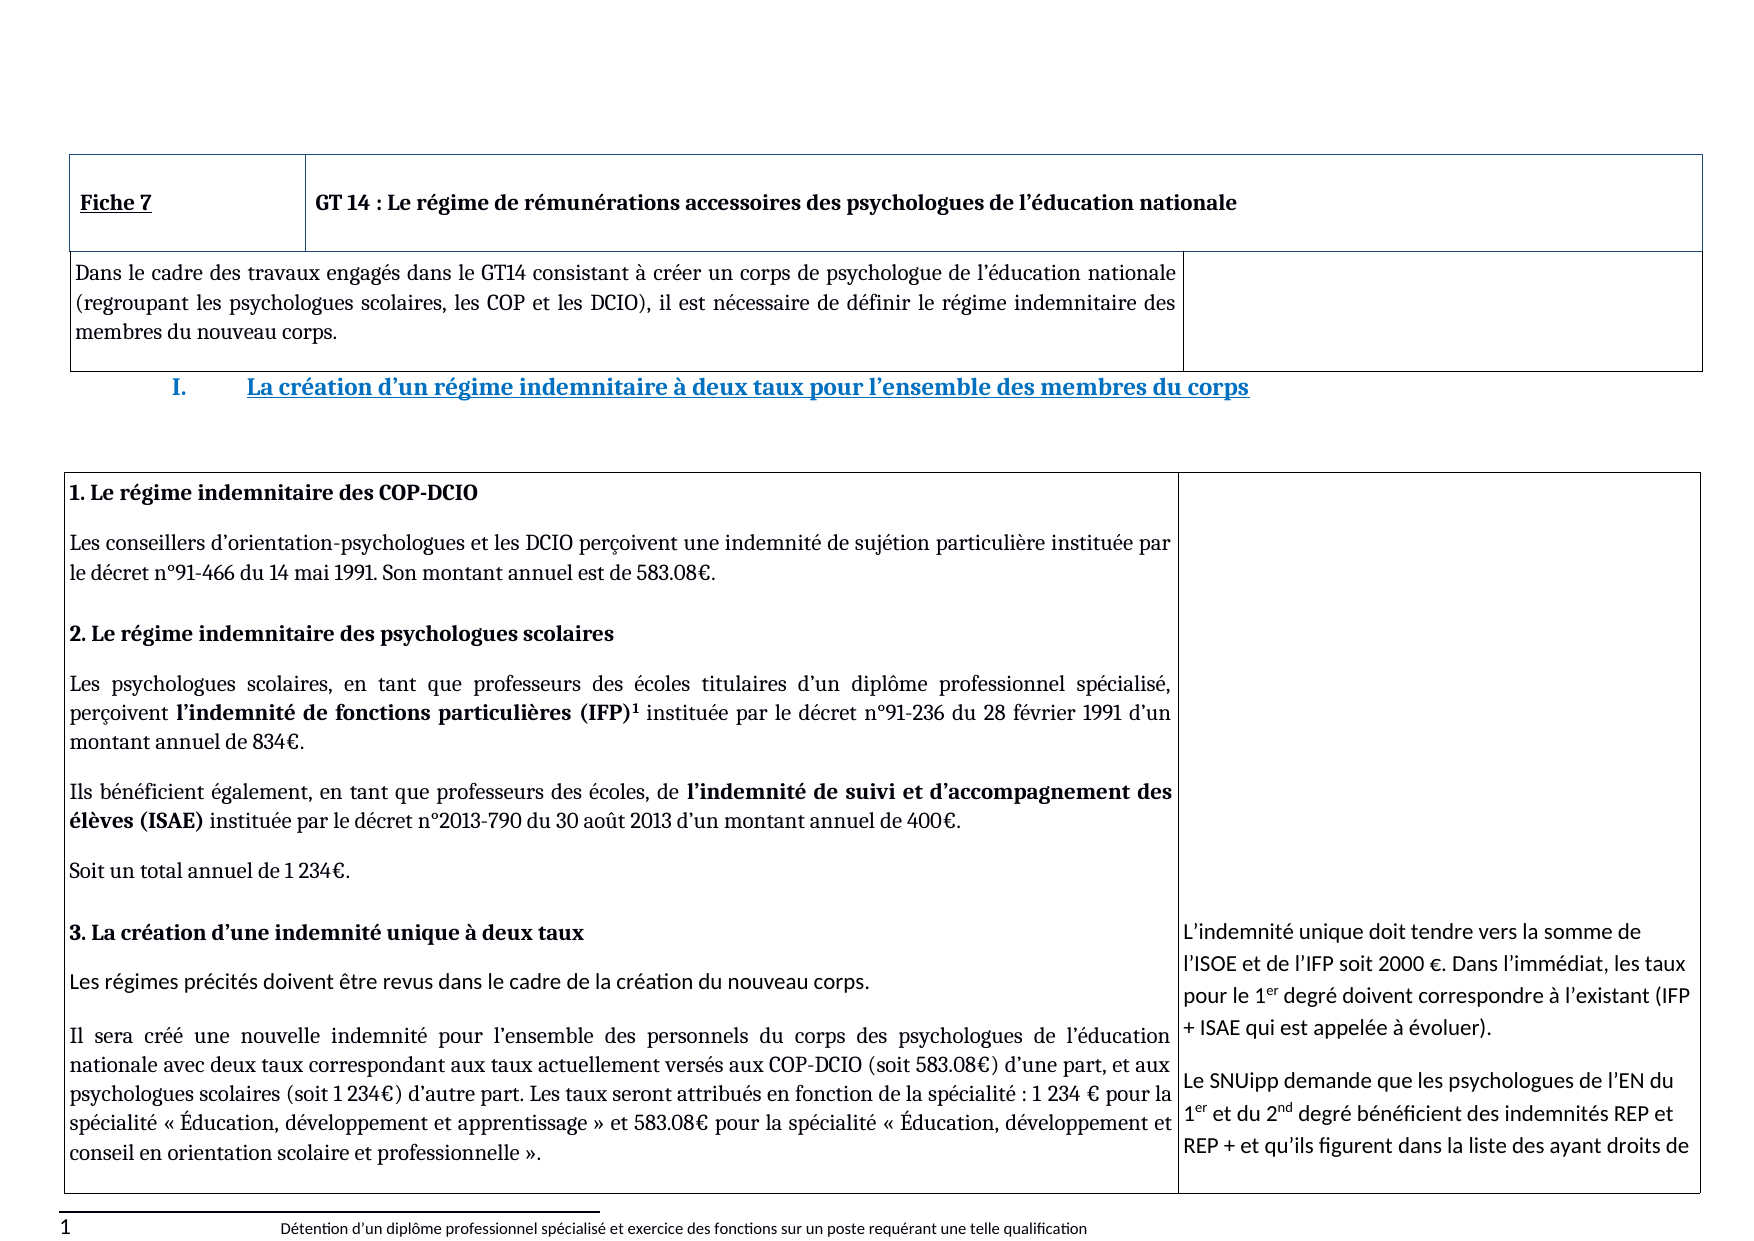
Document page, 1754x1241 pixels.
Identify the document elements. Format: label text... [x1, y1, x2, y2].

table_cell L’indemnité unique doit tendre vers la somme de l’ISOE et de l’IFP soit 2000 €. Dans l’immédiat, les taux pour le 1er degré doivent correspondre à l’existant (IFP + ISAE qui est appelée à évoluer). Le SNUipp demande que les psychologues de l’EN du 1er et du 2nd degré bénéficient des indemnités REP et REP + et qu’ils figurent dans la liste des ayant droits de [1179, 911, 1700, 1192]
table_header 1. Le régime indemnitaire des COP-DCIO Les conseillers d’orientation-psychologues et les DCIO perçoivent une indemnité de sujétion particulière instituée par le décret n°91-466 du 14 mai 1991. Son montant annuel est de 583.08€. [65, 473, 1178, 612]
table_header Fiche 7 [70, 155, 305, 251]
table_cell Dans le cadre des travaux engagés dans le GT14 consistant à créer un corps de psychologue de l’éducation nationale (regroupant les psychologues scolaires, les COP et les DCIO), il est nécessaire de définir le régime indemnitaire des membres du nouveau corps. [71, 252, 1183, 371]
list La création d’un régime indemnitaire à deux taux pour l’ensemble des membres du corps [172, 372, 1695, 401]
table_cell [1184, 252, 1702, 371]
table_cell 3. La création d’une indemnité unique à deux taux Les régimes précités doivent être revus dans le cadre de la création du nouveau corps. Il sera créé une nouvelle indemnité pour l’ensemble des personnels du corps des psychologues de l’éducation nationale avec deux taux correspondant aux taux actuellement versés aux COP-DCIO (soit 583.08€) d’une part, et aux psychologues scolaires (soit 1 234€) d’autre part. Les taux seront attribués en fonction de la spécialité : 1 234 € pour la spécialité « Éducation, développement et apprentissage » et 583.08€ pour la spécialité « Éducation, développement et conseil en orientation scolaire et professionnelle ». [65, 911, 1178, 1192]
table_cell 2. Le régime indemnitaire des psychologues scolaires Les psychologues scolaires, en tant que professeurs des écoles titulaires d’un diplôme professionnel spécialisé, perçoivent l’indemnité de fonctions particulières (IFP) instituée par le décret n°91-236 du 28 février 1991 d’un montant annuel de 834€. Ils bénéficient également, en tant que professeurs des écoles, de l’indemnité de suivi et d’accompagnement des élèves (ISAE) instituée par le décret n°2013-790 du 30 août 2013 d’un montant annuel de 400€. Soit un total annuel de 1 234€. [65, 612, 1178, 911]
table_header GT 14 : Le régime de rémunérations accessoires des psychologues de l’éducation nationale [306, 155, 1702, 251]
table_cell [1179, 612, 1700, 911]
table_header [1179, 473, 1700, 612]
